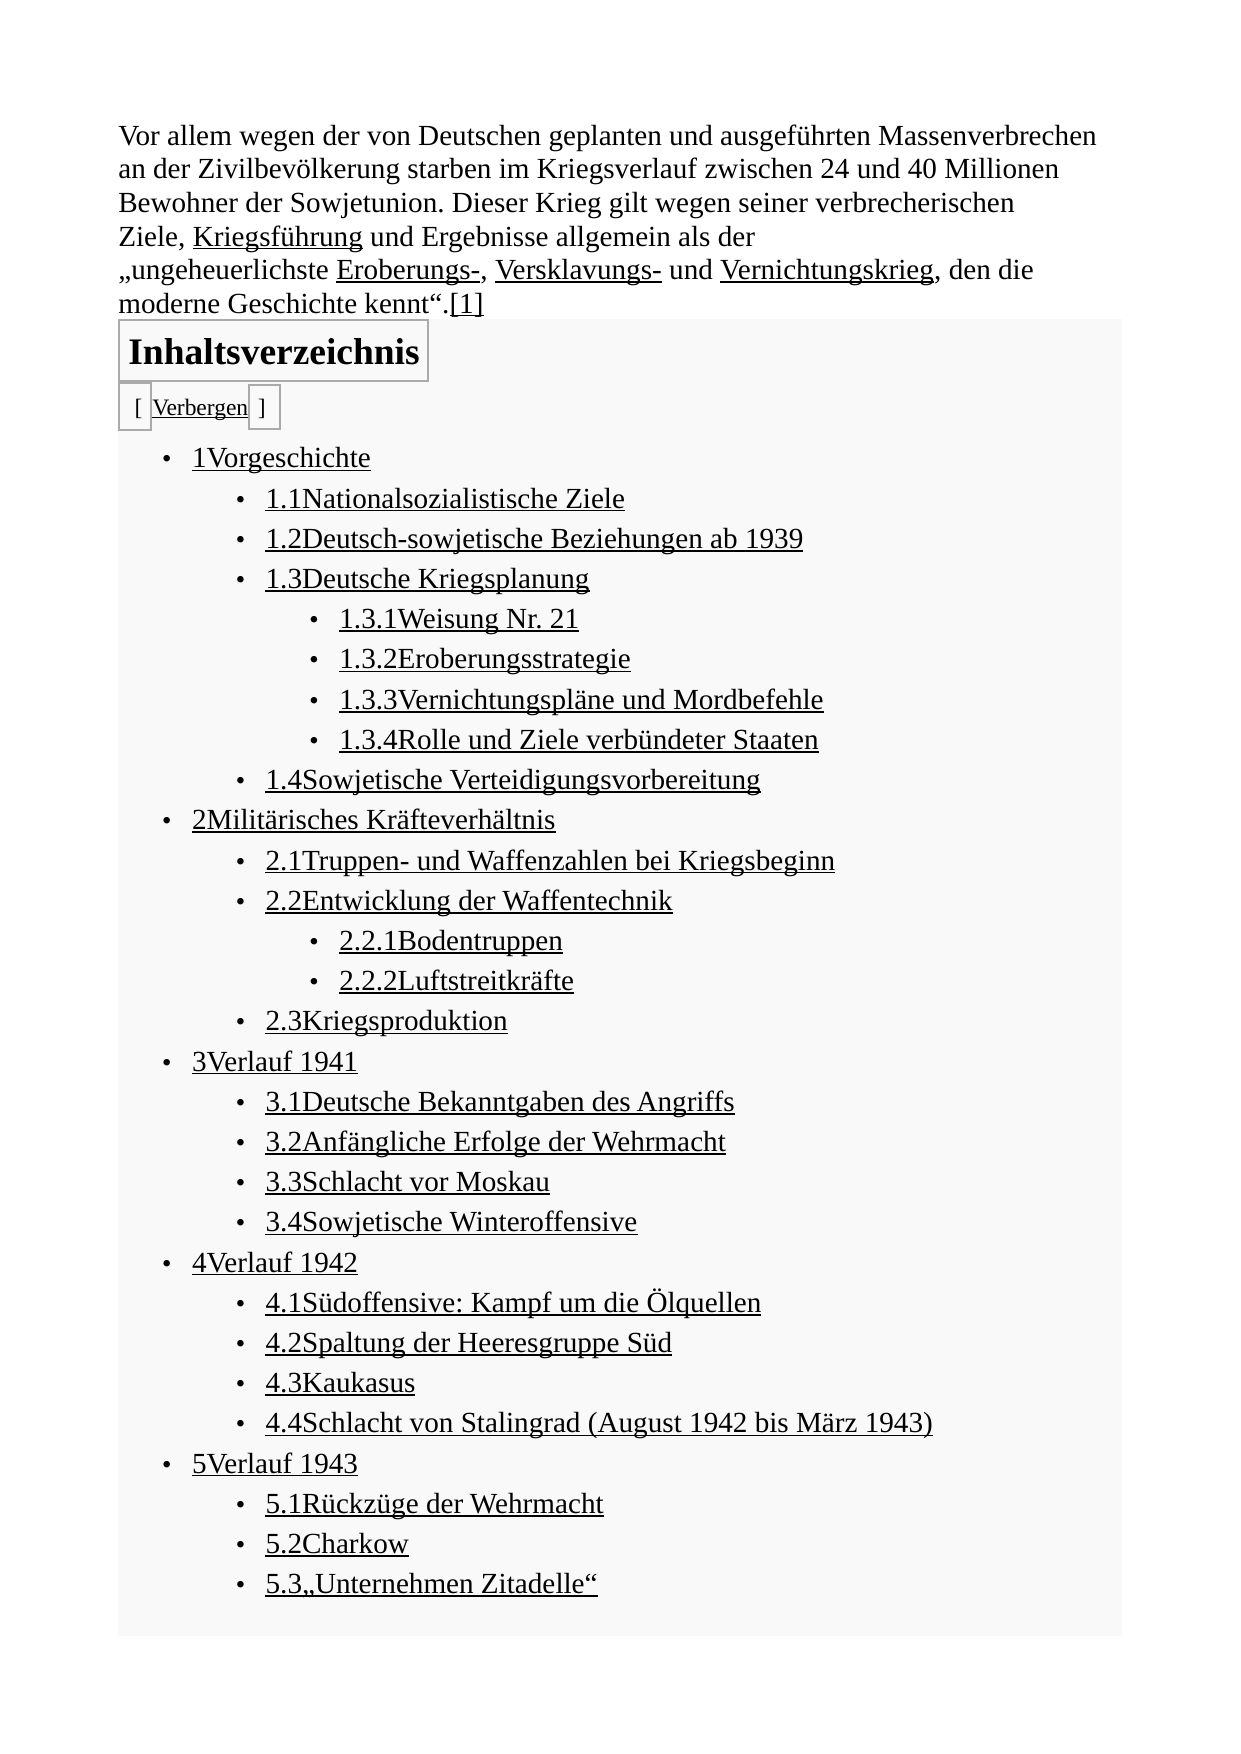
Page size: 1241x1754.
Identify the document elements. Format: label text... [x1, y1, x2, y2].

text Vor allem wegen der von Deutschen geplanten und ausgeführten Massenverbrechen an der Zivilbevölkerung starben im Kriegsverlauf zwischen 24 und 40 Millionen Bewohner der Sowjetunion. Dieser Krieg gilt wegen seiner verbrecherischen Ziele, Kriegsführung und Ergebnisse allgemein als der „ungeheuerlichste Eroberungs-, Versklavungs- und Vernichtungskrieg, den die moderne Geschichte kennt“.[1] [118, 118, 1122, 319]
list 5Verlauf 1943 [162, 1446, 1122, 1479]
list 5.1Rückzüge der Wehrmacht [236, 1486, 1122, 1519]
list 2.1Truppen- und Waffenzahlen bei Kriegsbeginn [236, 843, 1122, 876]
list 4.2Spaltung der Heeresgruppe Süd [236, 1325, 1122, 1359]
text Verbergen] [152, 382, 1122, 431]
subtitle Inhaltsverzeichnis [120, 321, 427, 380]
list 2.2.1Bodentruppen [309, 923, 1122, 957]
list 2.3Kriegsproduktion [236, 1003, 1122, 1037]
list 3.1Deutsche Bekanntgaben des Angriffs [236, 1084, 1122, 1117]
subtitle [429, 319, 1122, 382]
list 5.3„Unternehmen Zitadelle“ [236, 1566, 1122, 1600]
list 4Verlauf 1942 [162, 1245, 1122, 1278]
list 1.3Deutsche Kriegsplanung [236, 561, 1122, 595]
list 1.3.2Eroberungsstrategie [309, 642, 1122, 675]
list 1.4Sowjetische Verteidigungsvorbereitung [236, 762, 1122, 796]
list 4.1Südoffensive: Kampf um die Ölquellen [236, 1285, 1122, 1318]
text [ [120, 384, 150, 429]
list 3.3Schlacht vor Moskau [236, 1164, 1122, 1198]
list 2.2.2Luftstreitkräfte [309, 963, 1122, 997]
list 2Militärisches Kräfteverhältnis [162, 802, 1122, 836]
list 5.2Charkow [236, 1526, 1122, 1560]
list 1.3.3Vernichtungspläne und Mordbefehle [309, 682, 1122, 715]
list 3.2Anfängliche Erfolge der Wehrmacht [236, 1124, 1122, 1158]
list 1.2Deutsch-sowjetische Beziehungen ab 1939 [236, 521, 1122, 554]
list 2.2Entwicklung der Waffentechnik [236, 883, 1122, 916]
list 1.3.4Rolle und Ziele verbündeter Staaten [309, 722, 1122, 756]
list 4.4Schlacht von Stalingrad (August 1942 bis März 1943) [236, 1406, 1122, 1439]
list 3.4Sowjetische Winteroffensive [236, 1204, 1122, 1238]
list 1.3.1Weisung Nr. 21 [309, 601, 1122, 635]
list 4.3Kaukasus [236, 1365, 1122, 1399]
list 1.1Nationalsozialistische Ziele [236, 481, 1122, 514]
list 3Verlauf 1941 [162, 1044, 1122, 1077]
list 1Vorgeschichte [162, 441, 1122, 474]
